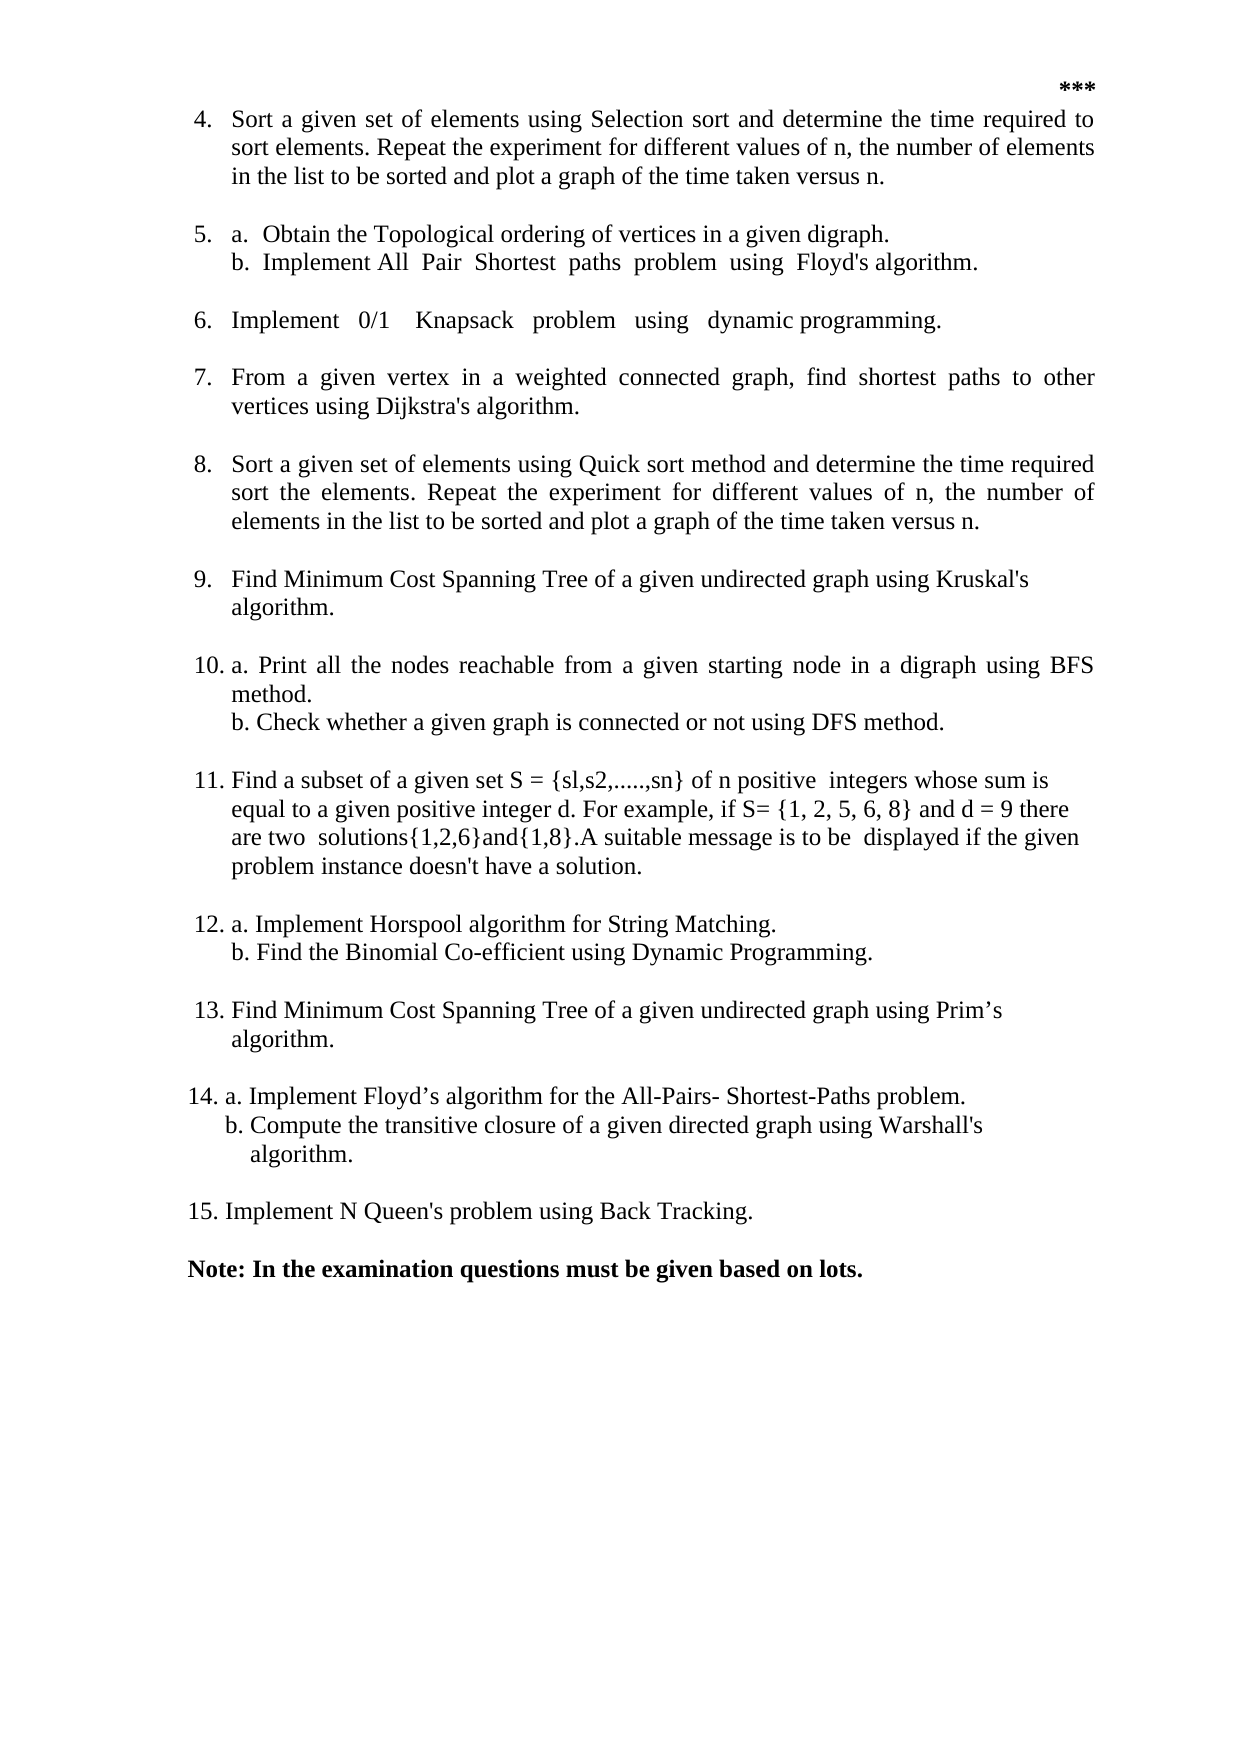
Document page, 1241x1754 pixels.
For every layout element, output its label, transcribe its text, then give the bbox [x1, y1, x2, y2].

text problem instance doesn't have a solution. [187, 851, 1096, 880]
text 6. Implement 0/1 Knapsack problem using dynamic programming. [187, 305, 1096, 334]
list Find Minimum Cost Spanning Tree of a given undirected graph using Kruskal's [194, 564, 1096, 592]
list Sort a given set of elements using Quick sort method and determine the time required sort the elements. Repeat the experiment for different values of n, the number of elements in the list to be sorted and plot a graph of the time taken versus n. [194, 449, 1096, 535]
text b. Find the Binomial Co-efficient using Dynamic Programming. [187, 937, 1096, 966]
text 15. Implement N Queen's problem using Back Tracking. [187, 1196, 1096, 1225]
text b. Compute the transitive closure of a given directed graph using Warshall's [187, 1110, 1096, 1139]
text are two solutions{1,2,6}and{1,8}.A suitable message is to be displayed if the given [187, 822, 1096, 851]
text algorithm. [187, 1139, 1096, 1167]
text Note: In the examination questions must be given based on lots. [187, 1254, 1096, 1282]
text algorithm. [194, 592, 1096, 621]
text 13. Find Minimum Cost Spanning Tree of a given undirected graph using Prim’s [187, 995, 1096, 1024]
text 11. Find a subset of a given set S = {sl,s2,.....,sn} of n positive integers whose sum is [187, 765, 1096, 794]
list Sort a given set of elements using Selection sort and determine the time required to sort elements. Repeat the experiment for different values of n, the number of elements in the list to be sorted and plot a graph of the time taken versus n. [194, 104, 1096, 190]
text equal to a given positive integer d. For example, if S= {1, 2, 5, 6, 8} and d = 9 there [187, 794, 1096, 822]
text algorithm. [187, 1024, 1096, 1052]
text 14. a. Implement Floyd’s algorithm for the All-Pairs- Shortest-Paths problem. [187, 1081, 1096, 1110]
text 5. a. Obtain the Topological ordering of vertices in a given digraph. [187, 219, 1096, 247]
list a. Print all the nodes reachable from a given starting node in a digraph using BFS method. [194, 650, 1096, 707]
text b. Check whether a given graph is connected or not using DFS method. [187, 707, 1096, 736]
text b. Implement All Pair Shortest paths problem using Floyd's algorithm. [187, 247, 1096, 276]
list From a given vertex in a weighted connected graph, find shortest paths to other vertices using Dijkstra's algorithm. [194, 362, 1096, 420]
text 12. a. Implement Horspool algorithm for String Matching. [187, 909, 1096, 937]
